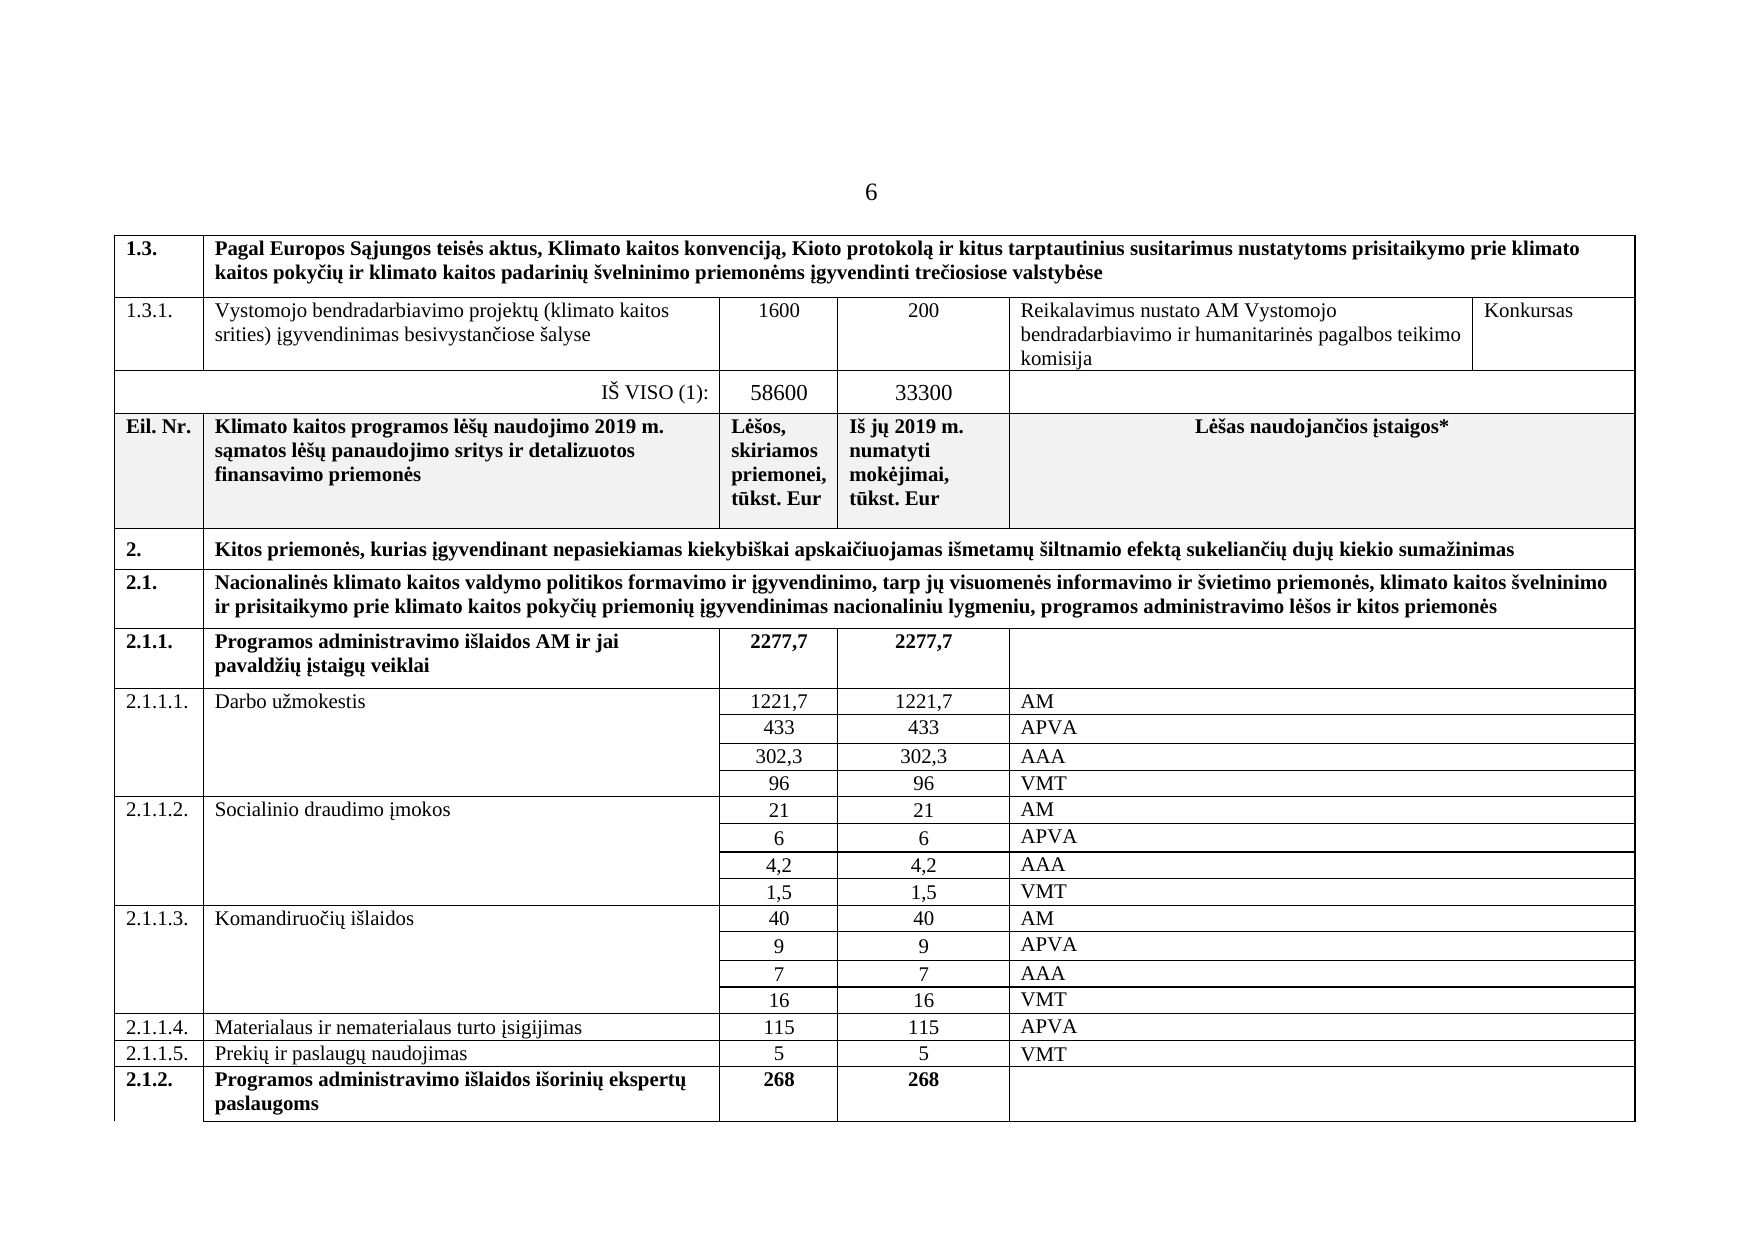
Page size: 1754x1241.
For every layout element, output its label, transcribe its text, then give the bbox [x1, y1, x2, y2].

table_cell Iš jų 2019 m. numatyti mokėjimai, tūkst. Eur [838, 414, 1009, 528]
table_cell 2.1.1.4. [115, 1014, 203, 1039]
table_cell 9 [838, 932, 1009, 960]
table_cell Klimato kaitos programos lėšų naudojimo 2019 m. sąmatos lėšų panaudojimo sritys ir detalizuotos finansavimo priemonės [204, 414, 719, 528]
table_cell 1,5 [838, 879, 1009, 904]
table_cell 21 [838, 797, 1009, 823]
table_cell 40 [838, 906, 1009, 931]
table_cell 302,3 [720, 744, 837, 769]
table_cell 6 [838, 824, 1009, 851]
table_cell 2.1.1.3. [115, 906, 203, 1013]
table_cell 268 [720, 1067, 837, 1121]
table_cell 2.1.2. [115, 1067, 203, 1121]
table_cell 96 [720, 771, 837, 796]
table_cell AM [1010, 797, 1634, 823]
table_cell Vystomojo bendradarbiavimo projektų (klimato kaitos srities) įgyvendinimas besivystančiose šalyse [204, 298, 719, 370]
table_cell 302,3 [838, 744, 1009, 769]
table_cell 433 [838, 715, 1009, 743]
table_cell Reikalavimus nustato AM Vystomojo bendradarbiavimo ir humanitarinės pagalbos teikimo komisija [1010, 298, 1472, 370]
table_cell [1192, 1014, 1473, 1039]
table_cell APVA [1010, 824, 1634, 851]
table_cell AM [1010, 689, 1634, 714]
table_cell 1.3. [115, 236, 203, 297]
table_cell 115 [720, 1014, 837, 1039]
table_cell VMT [1010, 879, 1634, 904]
table_cell Lėšas naudojančios įstaigos* [1010, 414, 1634, 528]
table_cell 1,5 [720, 879, 837, 904]
table_cell Lėšos, skiriamos priemonei, tūkst. Eur [720, 414, 837, 528]
table_cell 40 [720, 906, 837, 931]
table_cell Programos administravimo išlaidos AM ir jai pavaldžių įstaigų veiklai [204, 629, 719, 688]
table_cell 1.3.1. [115, 298, 203, 370]
table_cell 268 [838, 1067, 1009, 1121]
table_cell 4,2 [838, 853, 1009, 878]
table_cell VMT [1010, 988, 1634, 1013]
table_cell 2.1. [115, 570, 203, 628]
table_cell Konkursas [1473, 298, 1634, 370]
table_cell 200 [838, 298, 1009, 370]
table_cell 6 [720, 824, 837, 851]
table_cell Materialaus ir nematerialaus turto įsigijimas [204, 1014, 719, 1039]
table_cell VMT [1010, 771, 1634, 796]
table_cell APVA [1010, 932, 1634, 960]
table_cell [1010, 1067, 1634, 1121]
table_cell 1221,7 [720, 689, 837, 714]
table_cell 16 [838, 988, 1009, 1013]
table_cell Eil. Nr. [115, 414, 203, 528]
table_cell 2277,7 [838, 629, 1009, 688]
table_cell AM [1010, 906, 1634, 931]
table_cell 2.1.1.1. [115, 689, 203, 796]
table_cell Komandiruočių išlaidos [204, 906, 719, 1013]
table_cell Darbo užmokestis [204, 689, 719, 796]
table_cell 2.1.1.2. [115, 797, 203, 904]
table_cell 9 [720, 932, 837, 960]
table_cell AAA [1010, 744, 1634, 769]
table_cell 96 [838, 771, 1009, 796]
table_cell Programos administravimo išlaidos išorinių ekspertų paslaugoms [204, 1067, 719, 1121]
table_cell APVA [1010, 1014, 1192, 1039]
table_cell 1600 [720, 298, 837, 370]
table_cell APVA [1010, 715, 1634, 743]
table_cell [1473, 1014, 1634, 1039]
table_cell Socialinio draudimo įmokos [204, 797, 719, 904]
table_cell 433 [720, 715, 837, 743]
table_cell VMT [1010, 1041, 1634, 1066]
table_cell Prekių ir paslaugų naudojimas [204, 1041, 719, 1066]
table_cell AAA [1010, 961, 1634, 986]
table_cell 16 [720, 988, 837, 1013]
table_cell 2277,7 [720, 629, 837, 688]
table_cell [1010, 371, 1634, 413]
table_cell [1010, 629, 1634, 688]
table_cell 7 [720, 961, 837, 986]
table_cell AAA [1010, 853, 1634, 878]
table_cell 115 [838, 1014, 1009, 1039]
table_cell IŠ VISO (1): [115, 371, 719, 413]
table_cell 21 [720, 797, 837, 823]
table_cell Pagal Europos Sąjungos teisės aktus, Klimato kaitos konvenciją, Kioto protokolą ir kitus tarptautinius susitarimus nustatytoms prisitaikymo prie klimato kaitos pokyčių ir klimato kaitos padarinių švelninimo priemonėms įgyvendinti trečiosiose valstybėse [204, 236, 1634, 297]
table_cell 2. [115, 529, 203, 569]
table_cell Kitos priemonės, kurias įgyvendinant nepasiekiamas kiekybiškai apskaičiuojamas išmetamų šiltnamio efektą sukeliančių dujų kiekio sumažinimas [204, 529, 1634, 569]
table_cell 4,2 [720, 853, 837, 878]
table_cell 2.1.1.5. [115, 1041, 203, 1066]
table_cell 58600 [720, 371, 837, 413]
table_cell 33300 [838, 371, 1009, 413]
table_cell 5 [838, 1041, 1009, 1066]
table_cell 2.1.1. [115, 629, 203, 688]
table_cell Nacionalinės klimato kaitos valdymo politikos formavimo ir įgyvendinimo, tarp jų visuomenės informavimo ir švietimo priemonės, klimato kaitos švelninimo ir prisitaikymo prie klimato kaitos pokyčių priemonių įgyvendinimas nacionaliniu lygmeniu, programos administravimo lėšos ir kitos priemonės [204, 570, 1634, 628]
table_cell 5 [720, 1041, 837, 1066]
table_cell 7 [838, 961, 1009, 986]
table_cell 1221,7 [838, 689, 1009, 714]
